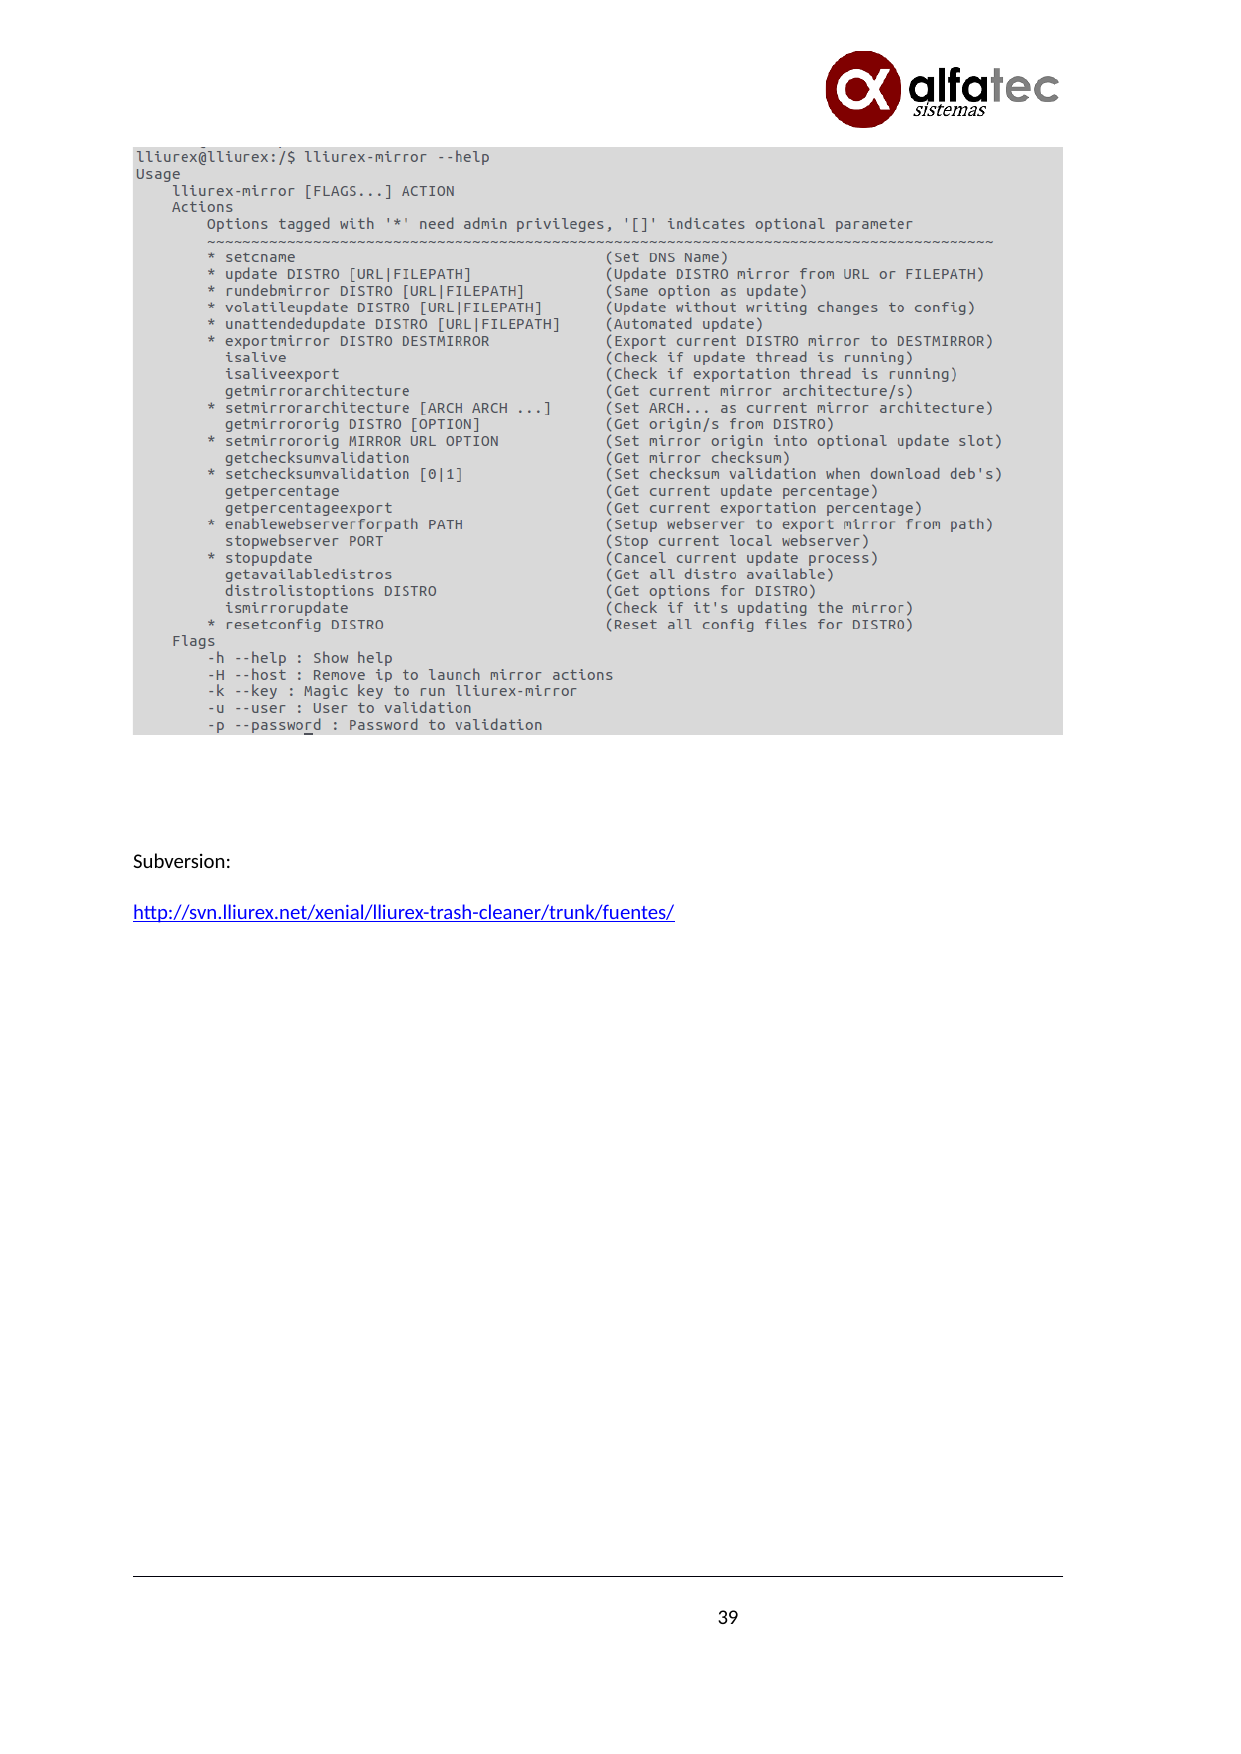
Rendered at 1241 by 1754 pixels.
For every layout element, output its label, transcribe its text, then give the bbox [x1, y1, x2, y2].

text http://svn.lliurex.net/xenial/lliurex-trash-cleaner/trunk/fuentes/ [133, 899, 1063, 925]
picture [132, 147, 1063, 735]
picture [825, 51, 1061, 128]
text Subversion: [133, 849, 1063, 874]
